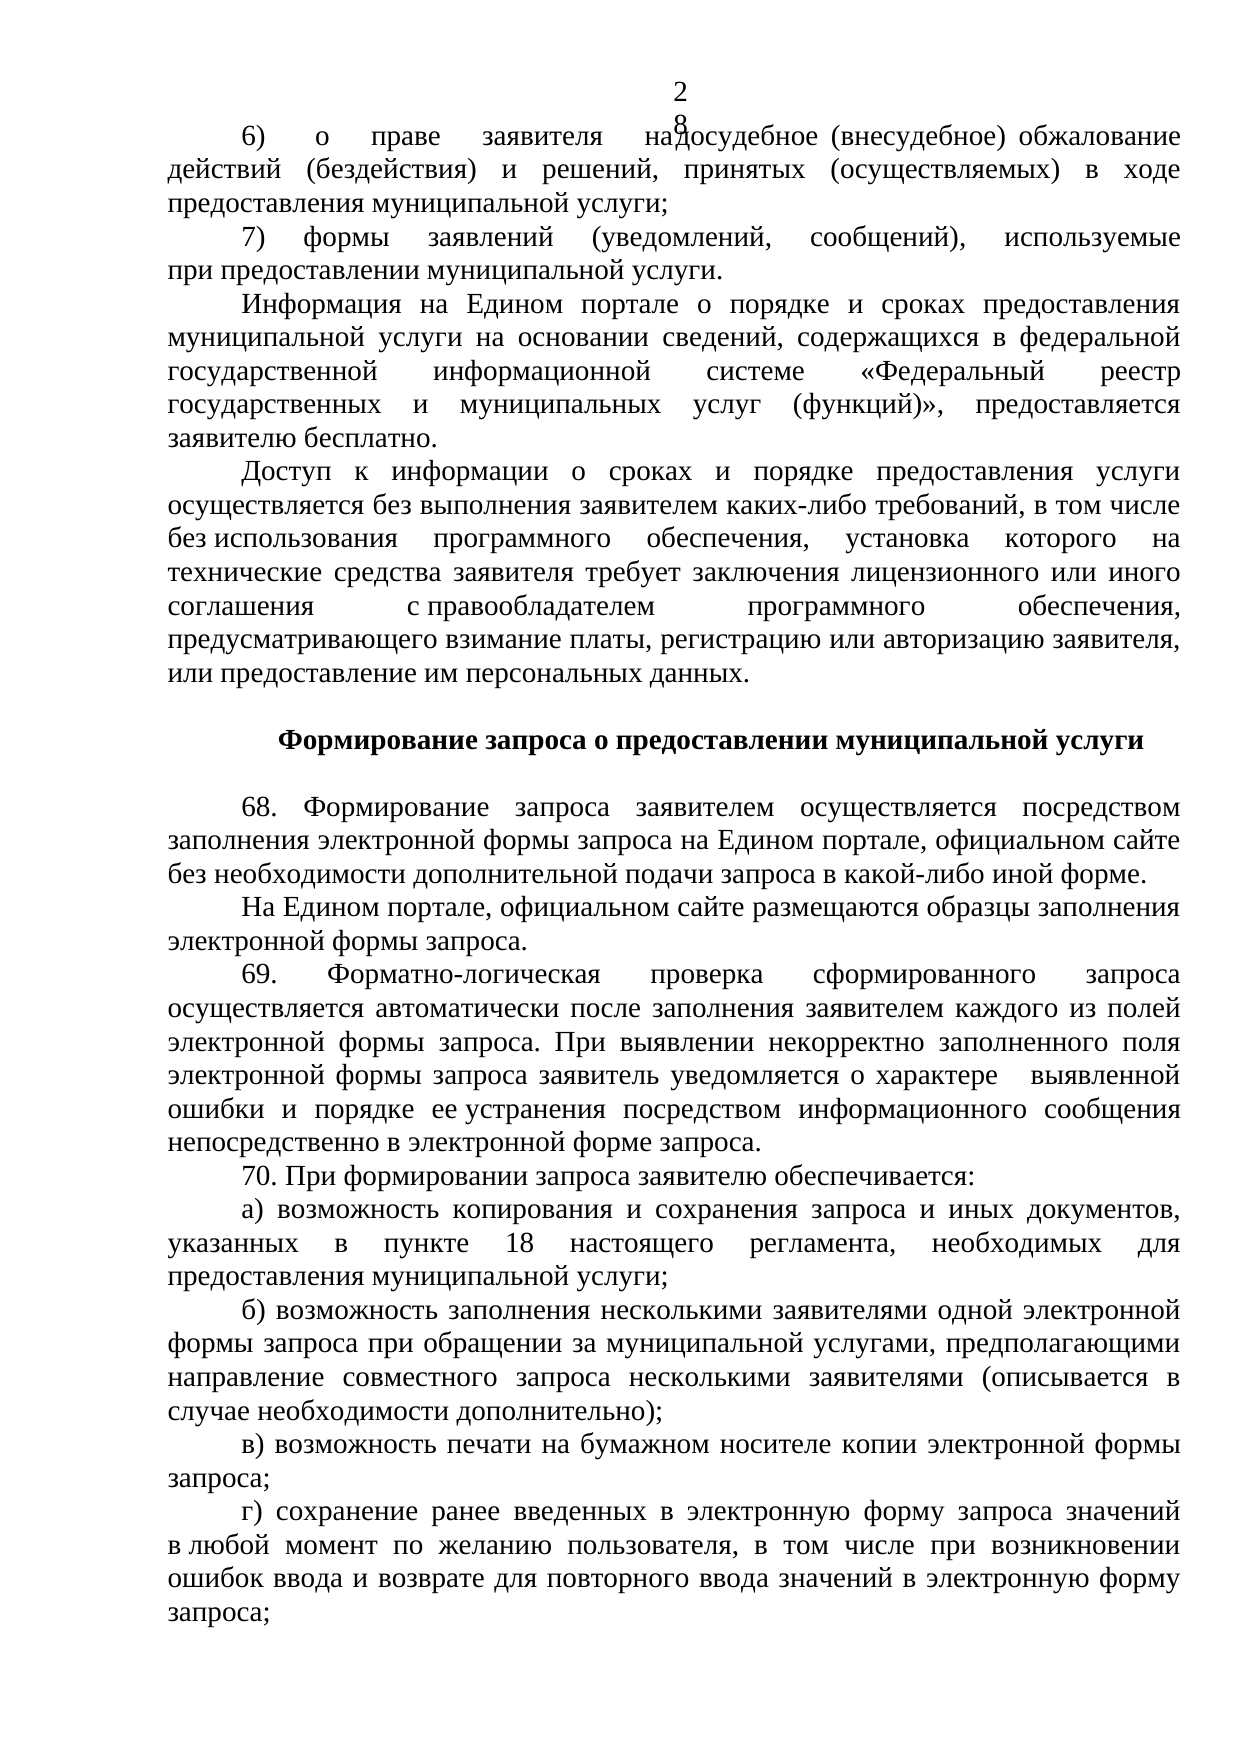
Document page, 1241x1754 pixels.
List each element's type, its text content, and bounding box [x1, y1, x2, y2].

text 70. При формировании запроса заявителю обеспечивается: [167, 1158, 1181, 1191]
text 68. Формирование запроса заявителем осуществляется посредством заполнения электронной формы запроса на Едином портале, официальном сайте без необходимости дополнительной подачи запроса в какой-либо иной форме. [167, 789, 1181, 889]
text На Едином портале, официальном сайте размещаются образцы заполнения электронной формы запроса. [167, 889, 1181, 957]
text 7) формы заявлений (уведомлений, сообщений), используемые при предоставлении муниципальной услуги. [167, 219, 1181, 286]
text б) возможность заполнения несколькими заявителями одной электронной формы запроса при обращении за муниципальной услугами, предполагающими направление совместного запроса несколькими заявителями (описывается в случае необходимости дополнительно); [167, 1292, 1181, 1426]
text в) возможность печати на бумажном носителе копии электронной формы запроса; [167, 1426, 1181, 1493]
text г) сохранение ранее введенных в электронную форму запроса значений в любой момент по желанию пользователя, в том числе при возникновении ошибок ввода и возврате для повторного ввода значений в электронную форму запроса; [167, 1493, 1181, 1627]
text а) возможность копирования и сохранения запроса и иных документов, указанных в пункте 18 настоящего регламента, необходимых для предоставления муниципальной услуги; [167, 1191, 1181, 1292]
text Формирование запроса о предоставлении муниципальной услуги [167, 722, 1181, 755]
text 6) о праве заявителя на досудебное (внесудебное) обжалование действий (бездействия) и решений, принятых (осуществляемых) в ходе предоставления муниципальной услуги; [167, 118, 1181, 219]
text 69. Форматно-логическая проверка сформированного запроса осуществляется автоматически после заполнения заявителем каждого из полей электронной формы запроса. При выявлении некорректно заполненного поля электронной формы запроса заявитель уведомляется о характере выявленной ошибки и порядке ее устранения посредством информационного сообщения непосредственно в электронной форме запроса. [167, 957, 1181, 1158]
text Доступ к информации о сроках и порядке предоставления услуги осуществляется без выполнения заявителем каких-либо требований, в том числе без использования программного обеспечения, установка которого на технические средства заявителя требует заключения лицензионного или иного соглашения с правообладателем программного обеспечения, предусматривающего взимание платы, регистрацию или авторизацию заявителя, или предоставление им персональных данных. [167, 453, 1181, 688]
text Информация на Едином портале о порядке и сроках предоставления муниципальной услуги на основании сведений, содержащихся в федеральной государственной информационной системе «Федеральный реестр государственных и муниципальных услуг (функций)», предоставляется заявителю бесплатно. [167, 286, 1181, 453]
